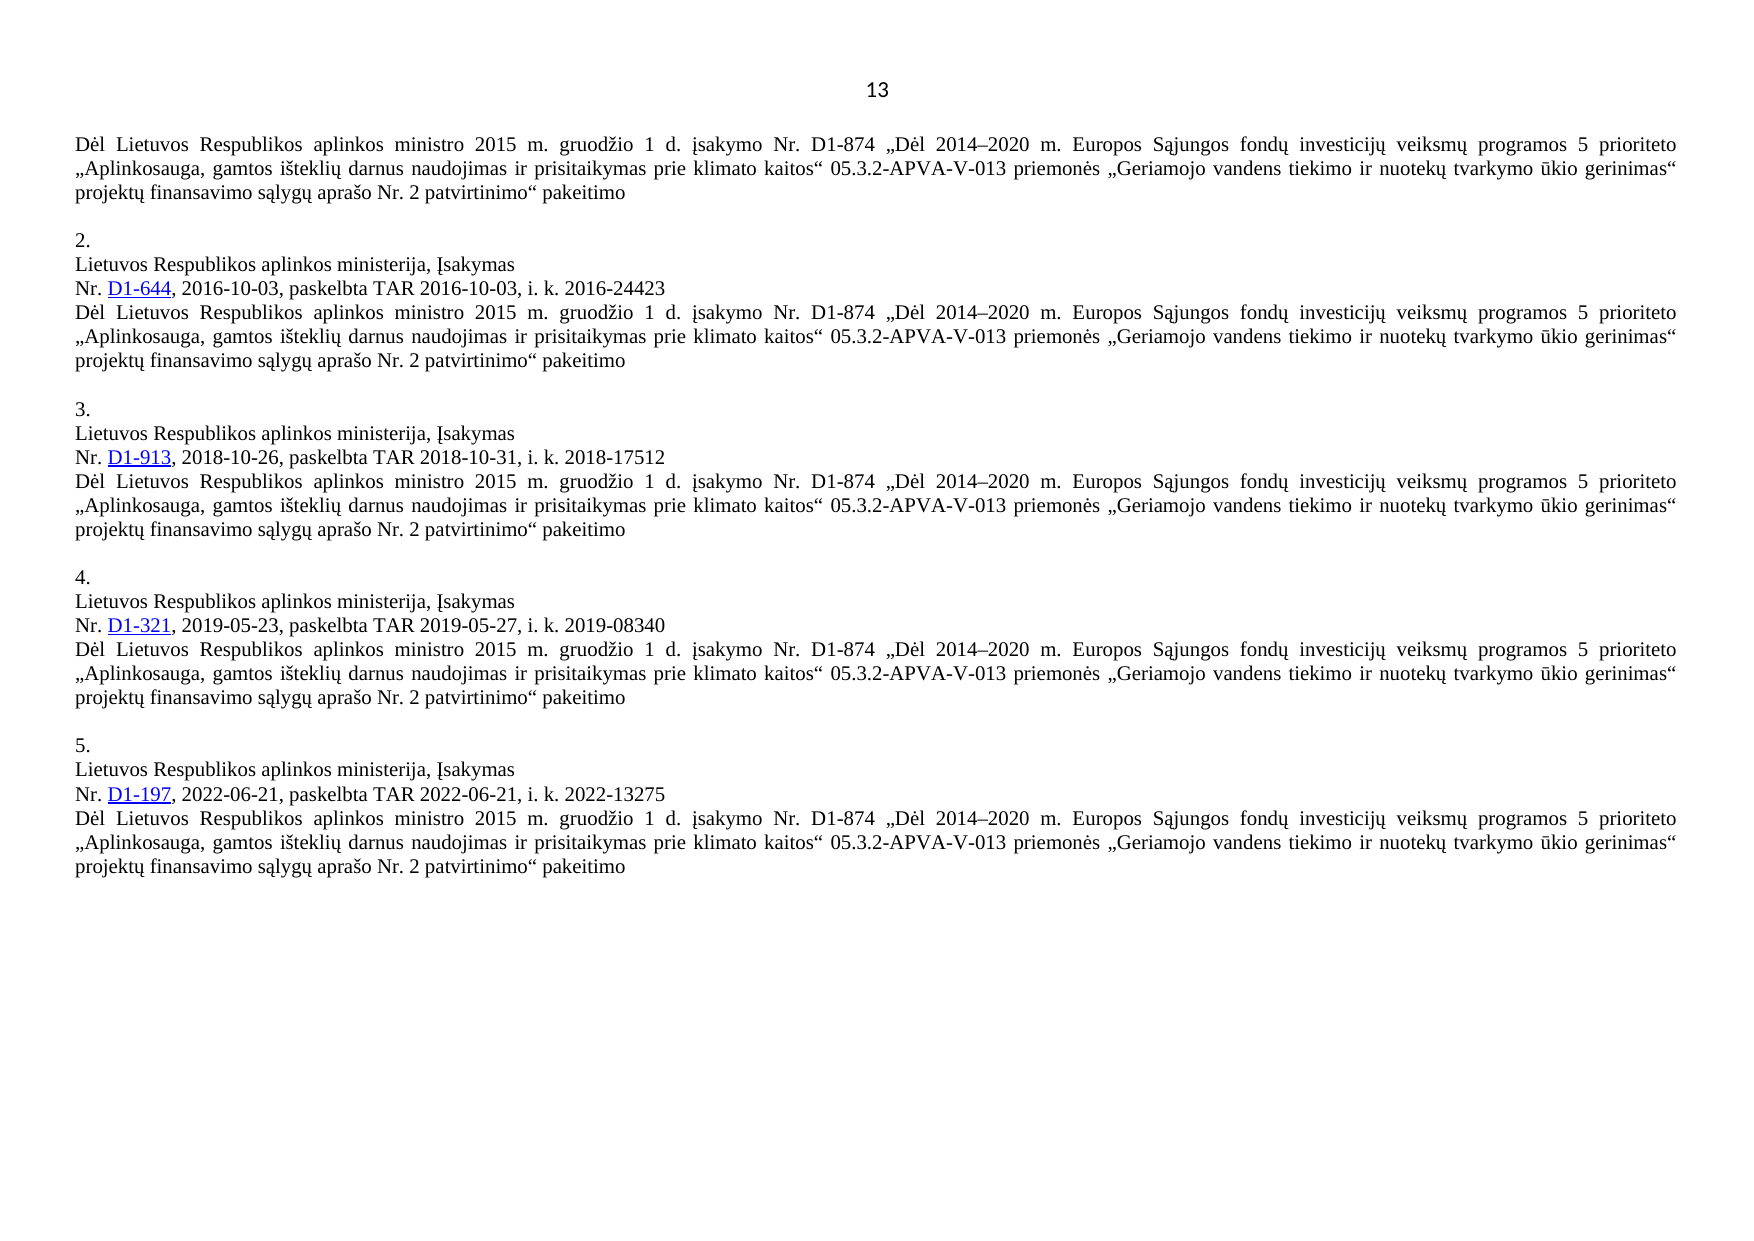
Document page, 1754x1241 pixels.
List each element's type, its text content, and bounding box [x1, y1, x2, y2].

text 4. [75, 565, 1679, 589]
text Nr. D1-913, 2018-10-26, paskelbta TAR 2018-10-31, i. k. 2018-17512 [75, 444, 1679, 469]
text Nr. D1-644, 2016-10-03, paskelbta TAR 2016-10-03, i. k. 2016-24423 [75, 276, 1679, 300]
text Lietuvos Respublikos aplinkos ministerija, Įsakymas [75, 589, 1679, 613]
text Dėl Lietuvos Respublikos aplinkos ministro 2015 m. gruodžio 1 d. įsakymo Nr. D1-874 „Dėl 2014–2020 m. Europos Sąjungos fondų investicijų veiksmų programos 5 prioriteto „Aplinkosauga, gamtos išteklių darnus naudojimas ir prisitaikymas prie klimato kaitos“ 05.3.2-APVA-V-013 priemonės „Geriamojo vandens tiekimo ir nuotekų tvarkymo ūkio gerinimas“ projektų finansavimo sąlygų aprašo Nr. 2 patvirtinimo“ pakeitimo [75, 300, 1679, 372]
text 5. [75, 733, 1679, 757]
text Lietuvos Respublikos aplinkos ministerija, Įsakymas [75, 757, 1679, 781]
text 3. [75, 396, 1679, 421]
text Nr. D1-197, 2022-06-21, paskelbta TAR 2022-06-21, i. k. 2022-13275 [75, 781, 1679, 806]
text 2. [75, 228, 1679, 252]
text Dėl Lietuvos Respublikos aplinkos ministro 2015 m. gruodžio 1 d. įsakymo Nr. D1-874 „Dėl 2014–2020 m. Europos Sąjungos fondų investicijų veiksmų programos 5 prioriteto „Aplinkosauga, gamtos išteklių darnus naudojimas ir prisitaikymas prie klimato kaitos“ 05.3.2-APVA-V-013 priemonės „Geriamojo vandens tiekimo ir nuotekų tvarkymo ūkio gerinimas“ projektų finansavimo sąlygų aprašo Nr. 2 patvirtinimo“ pakeitimo [75, 637, 1679, 709]
text Dėl Lietuvos Respublikos aplinkos ministro 2015 m. gruodžio 1 d. įsakymo Nr. D1-874 „Dėl 2014–2020 m. Europos Sąjungos fondų investicijų veiksmų programos 5 prioriteto „Aplinkosauga, gamtos išteklių darnus naudojimas ir prisitaikymas prie klimato kaitos“ 05.3.2-APVA-V-013 priemonės „Geriamojo vandens tiekimo ir nuotekų tvarkymo ūkio gerinimas“ projektų finansavimo sąlygų aprašo Nr. 2 patvirtinimo“ pakeitimo [75, 469, 1679, 541]
text Dėl Lietuvos Respublikos aplinkos ministro 2015 m. gruodžio 1 d. įsakymo Nr. D1-874 „Dėl 2014–2020 m. Europos Sąjungos fondų investicijų veiksmų programos 5 prioriteto „Aplinkosauga, gamtos išteklių darnus naudojimas ir prisitaikymas prie klimato kaitos“ 05.3.2-APVA-V-013 priemonės „Geriamojo vandens tiekimo ir nuotekų tvarkymo ūkio gerinimas“ projektų finansavimo sąlygų aprašo Nr. 2 patvirtinimo“ pakeitimo [75, 132, 1679, 204]
text Lietuvos Respublikos aplinkos ministerija, Įsakymas [75, 421, 1679, 444]
text Nr. D1-321, 2019-05-23, paskelbta TAR 2019-05-27, i. k. 2019-08340 [75, 613, 1679, 637]
text Lietuvos Respublikos aplinkos ministerija, Įsakymas [75, 252, 1679, 276]
text Dėl Lietuvos Respublikos aplinkos ministro 2015 m. gruodžio 1 d. įsakymo Nr. D1-874 „Dėl 2014–2020 m. Europos Sąjungos fondų investicijų veiksmų programos 5 prioriteto „Aplinkosauga, gamtos išteklių darnus naudojimas ir prisitaikymas prie klimato kaitos“ 05.3.2-APVA-V-013 priemonės „Geriamojo vandens tiekimo ir nuotekų tvarkymo ūkio gerinimas“ projektų finansavimo sąlygų aprašo Nr. 2 patvirtinimo“ pakeitimo [75, 806, 1679, 878]
